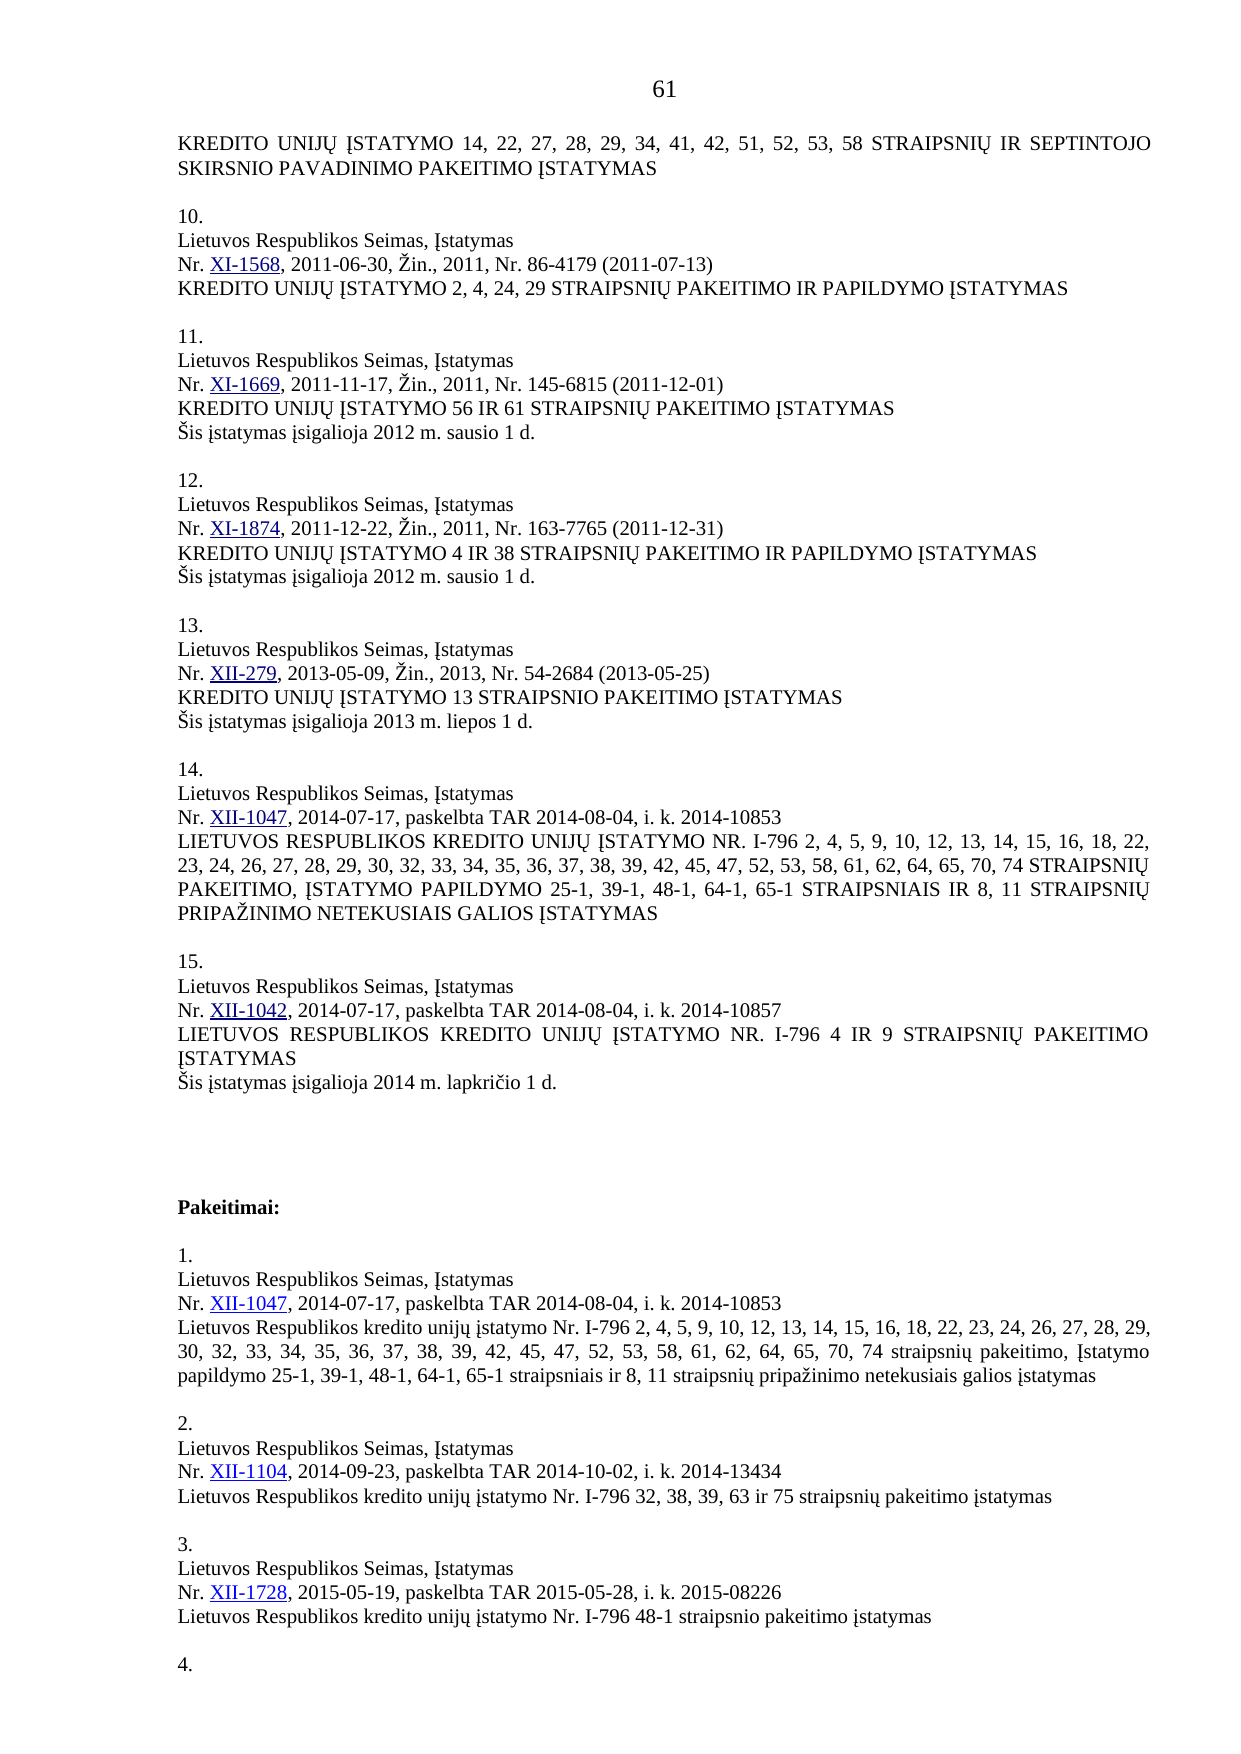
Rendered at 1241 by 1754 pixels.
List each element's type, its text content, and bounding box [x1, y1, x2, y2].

text Šis įstatymas įsigalioja 2012 m. sausio 1 d. [177, 420, 1149, 444]
text Lietuvos Respublikos Seimas, Įstatymas [177, 1267, 1152, 1291]
text Šis įstatymas įsigalioja 2014 m. lapkričio 1 d. [177, 1070, 1152, 1094]
text 13. [177, 613, 1149, 637]
text KREDITO UNIJŲ ĮSTATYMO 14, 22, 27, 28, 29, 34, 41, 42, 51, 52, 53, 58 STRAIPSNIŲ IR SEPTINTOJO SKIRSNIO PAVADINIMO PAKEITIMO ĮSTATYMAS [177, 131, 1152, 179]
text KREDITO UNIJŲ ĮSTATYMO 13 STRAIPSNIO PAKEITIMO ĮSTATYMAS [177, 685, 1149, 709]
text Lietuvos Respublikos Seimas, Įstatymas [177, 1556, 1152, 1580]
text Šis įstatymas įsigalioja 2013 m. liepos 1 d. [177, 709, 1128, 733]
text KREDITO UNIJŲ ĮSTATYMO 2, 4, 24, 29 STRAIPSNIŲ PAKEITIMO IR PAPILDYMO ĮSTATYMAS [177, 276, 1149, 300]
text Nr. XII-1104, 2014-09-23, paskelbta TAR 2014-10-02, i. k. 2014-13434 [177, 1459, 1152, 1483]
text Lietuvos Respublikos Seimas, Įstatymas [177, 637, 1149, 661]
text Lietuvos Respublikos kredito unijų įstatymo Nr. I-796 2, 4, 5, 9, 10, 12, 13, 14, 15, 16, 18, 22, 23, 24, 26, 27, 28, 29, 30, 32, 33, 34, 35, 36, 37, 38, 39, 42, 45, 47, 52, 53, 58, 61, 62, 64, 65, 70, 74 straipsnių pakeitimo, Įstatymo papildymo 25-1, 39-1, 48-1, 64-1, 65-1 straipsniais ir 8, 11 straipsnių pripažinimo netekusiais galios įstatymas [177, 1315, 1152, 1387]
text 2. [177, 1411, 1152, 1435]
text Nr. XI-1669, 2011-11-17, Žin., 2011, Nr. 145-6815 (2011-12-01) [177, 372, 1149, 396]
text 15. [177, 949, 1149, 973]
text LIETUVOS RESPUBLIKOS KREDITO UNIJŲ ĮSTATYMO NR. I-796 2, 4, 5, 9, 10, 12, 13, 14, 15, 16, 18, 22, 23, 24, 26, 27, 28, 29, 30, 32, 33, 34, 35, 36, 37, 38, 39, 42, 45, 47, 52, 53, 58, 61, 62, 64, 65, 70, 74 STRAIPSNIŲ PAKEITIMO, ĮSTATYMO PAPILDYMO 25-1, 39-1, 48-1, 64-1, 65-1 STRAIPSNIAIS IR 8, 11 STRAIPSNIŲ PRIPAŽINIMO NETEKUSIAIS GALIOS ĮSTATYMAS [177, 829, 1152, 925]
text KREDITO UNIJŲ ĮSTATYMO 56 IR 61 STRAIPSNIŲ PAKEITIMO ĮSTATYMAS [177, 396, 1149, 420]
text 12. [177, 468, 1149, 492]
text Pakeitimai: [177, 1195, 1152, 1219]
text KREDITO UNIJŲ ĮSTATYMO 4 IR 38 STRAIPSNIŲ PAKEITIMO IR PAPILDYMO ĮSTATYMAS [177, 540, 1149, 564]
text Nr. XII-1728, 2015-05-19, paskelbta TAR 2015-05-28, i. k. 2015-08226 [177, 1580, 1152, 1604]
text Lietuvos Respublikos Seimas, Įstatymas [177, 781, 1149, 805]
text 10. [177, 203, 1149, 228]
text Lietuvos Respublikos Seimas, Įstatymas [177, 1435, 1152, 1459]
text Šis įstatymas įsigalioja 2012 m. sausio 1 d. [177, 564, 1149, 588]
text Lietuvos Respublikos kredito unijų įstatymo Nr. I-796 48-1 straipsnio pakeitimo įstatymas [177, 1604, 1152, 1628]
text 4. [177, 1652, 1152, 1676]
text Nr. XI-1568, 2011-06-30, Žin., 2011, Nr. 86-4179 (2011-07-13) [177, 252, 1149, 276]
text Lietuvos Respublikos Seimas, Įstatymas [177, 228, 1149, 252]
text Lietuvos Respublikos Seimas, Įstatymas [177, 492, 1149, 516]
text 1. [177, 1243, 1152, 1267]
text Nr. XII-1042, 2014-07-17, paskelbta TAR 2014-08-04, i. k. 2014-10857 [177, 998, 1149, 1022]
text Lietuvos Respublikos Seimas, Įstatymas [177, 973, 1149, 998]
text Lietuvos Respublikos Seimas, Įstatymas [177, 348, 1149, 372]
text 3. [177, 1532, 1152, 1556]
text Nr. XI-1874, 2011-12-22, Žin., 2011, Nr. 163-7765 (2011-12-31) [177, 516, 1149, 540]
text Nr. XII-1047, 2014-07-17, paskelbta TAR 2014-08-04, i. k. 2014-10853 [177, 1291, 1152, 1315]
text LIETUVOS RESPUBLIKOS KREDITO UNIJŲ ĮSTATYMO NR. I-796 4 IR 9 STRAIPSNIŲ PAKEITIMO ĮSTATYMAS [177, 1022, 1149, 1070]
text Nr. XII-279, 2013-05-09, Žin., 2013, Nr. 54-2684 (2013-05-25) [177, 661, 1149, 685]
text 14. [177, 757, 1149, 781]
text Lietuvos Respublikos kredito unijų įstatymo Nr. I-796 32, 38, 39, 63 ir 75 straipsnių pakeitimo įstatymas [177, 1483, 1152, 1508]
text 11. [177, 324, 1149, 348]
text Nr. XII-1047, 2014-07-17, paskelbta TAR 2014-08-04, i. k. 2014-10853 [177, 805, 1149, 829]
